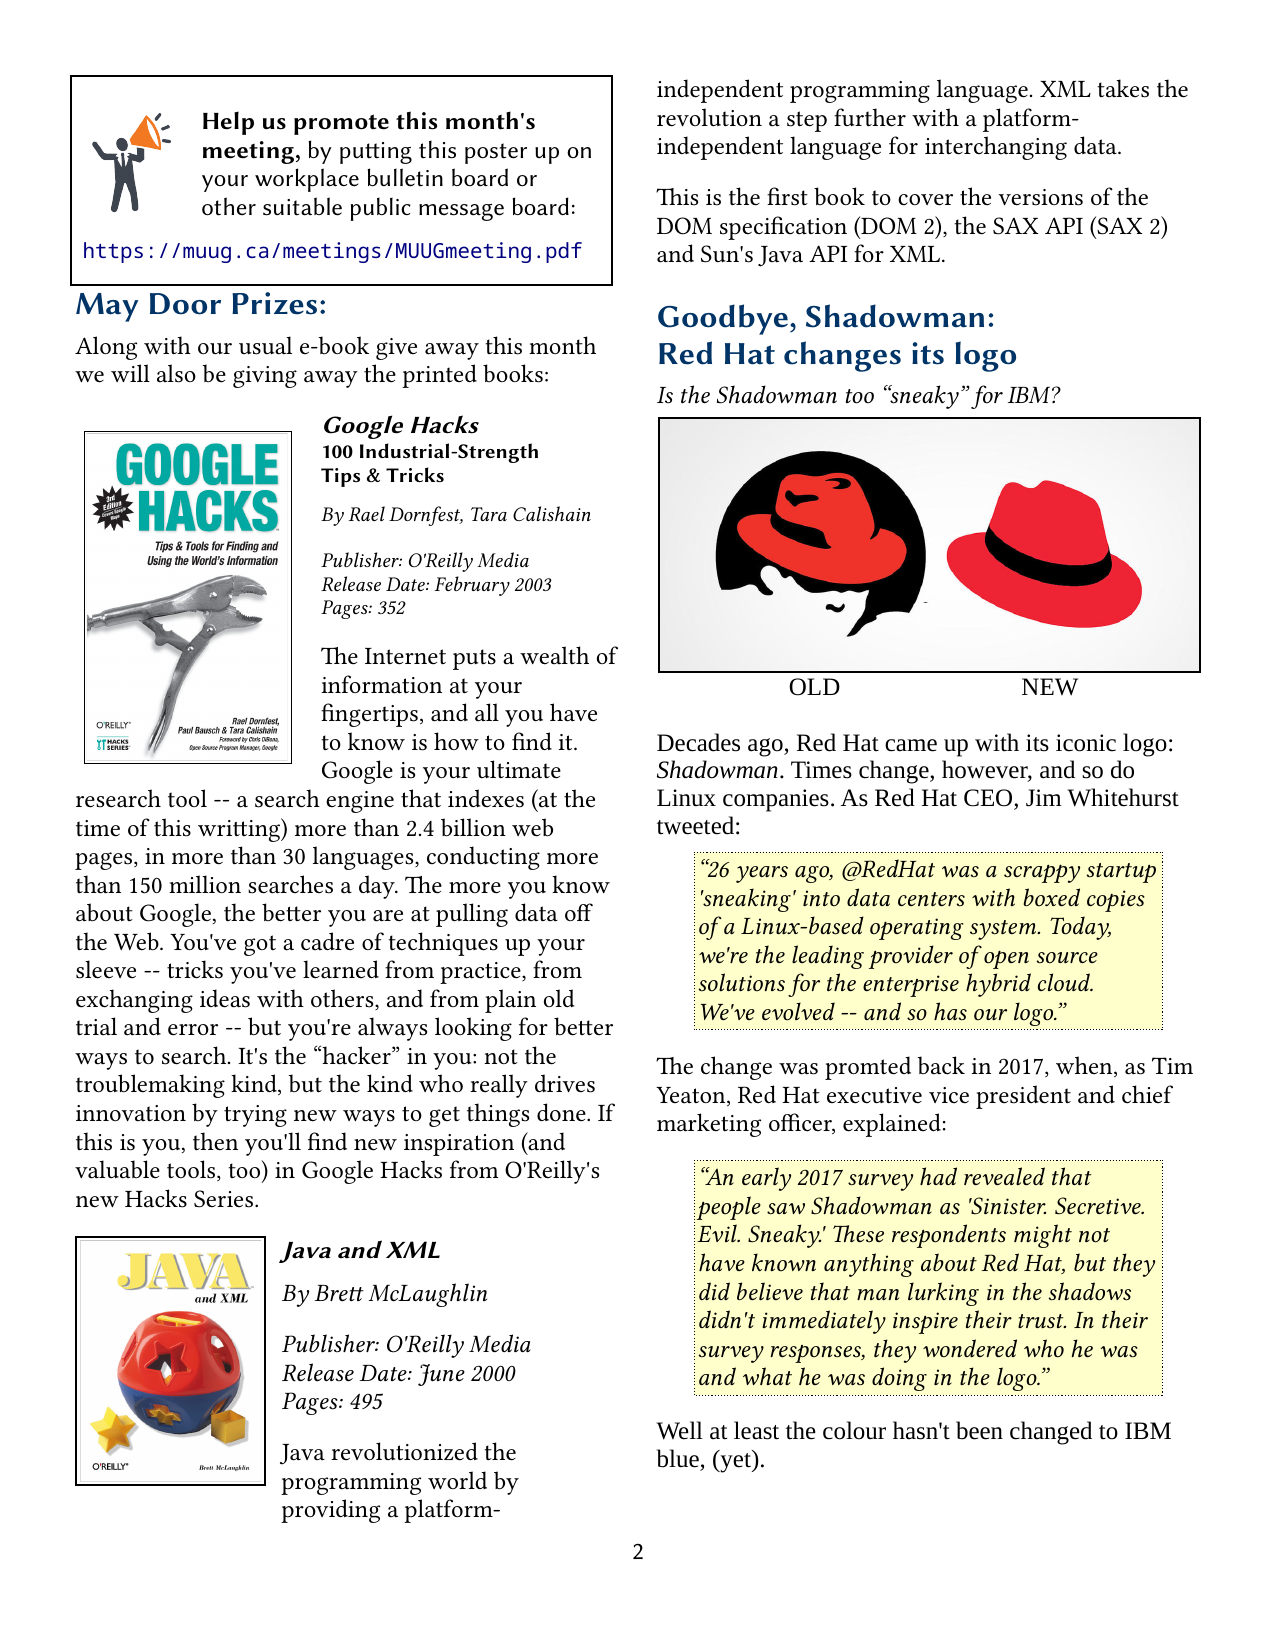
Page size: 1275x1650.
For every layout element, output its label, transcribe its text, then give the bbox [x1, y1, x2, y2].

text Along with our usual e-book give away this month we will also be giving away the printed books: [75, 332, 619, 389]
text OLD NEW [657, 418, 1201, 701]
text The change was promted back in 2017, when, as Tim Yeaton, Red Hat executive vice president and chief marketing officer, explained: [656, 1052, 1200, 1138]
text “26 years ago, @RedHat was a scrappy startup 'sneaking' into data centers with boxed copies of a Linux-based operating system. Today, we're the leading provider of open source solutions for the enterprise hybrid cloud. We've evolved -- and so has our logo.” [694, 852, 1162, 1029]
text By Brett McLaughlin [266, 1279, 619, 1308]
text Java revolutionized the programming world by providing a platform- [75, 1438, 619, 1524]
subtitle [77, 1238, 264, 1484]
text Decades ago, Red Hat came up with its iconic logo: Shadowman. Times change, however, and so do Linux companies. As Red Hat CEO, Jim Whitehurst tweeted: [656, 432, 1201, 839]
text The Internet puts a wealth of information at your fingertips, and all you have to know is how to find it. Google is your ultimate research tool -- a search engine that indexes (at the time of this writting) more than 2.4 billion web pages, in more than 30 languages, conducting more than 150 million searches a day. The more you know about Google, the better you are at pulling data off the Web. You've got a cadre of techniques up your sleeve -- tricks you've learned from practice, from exchanging ideas with others, and from plain old trial and error -- but you're always looking for better ways to search. It's the “hacker” in you: not the troublemaking kind, but the kind who really drives innovation by trying new ways to get things done. If this is you, then you'll find new inspiration (and valuable tools, too) in Google Hacks from O'Reilly's new Hacks Series. [75, 642, 619, 1213]
subtitle Help us promote this month's meeting, by putting this poster up on your workplace bulletin board or other suitable public message board: [72, 107, 593, 221]
subtitle [85, 432, 291, 763]
subtitle Java and XML [266, 1236, 619, 1264]
picture [660, 419, 1199, 671]
text Well at least the colour hasn't been changed to IBM blue, (yet). [656, 1417, 1200, 1473]
text By Rael Dornfest, Tara Calishain [292, 502, 619, 526]
picture [77, 108, 186, 217]
text “An early 2017 survey had revealed that people saw Shadowman as 'Sinister. Secretive. Evil. Sneaky.' These respondents might not have known anything about Red Hat, but they did believe that man lurking in the shadows didn't immediately inspire their trust. In their survey responses, they wondered who he was and what he was doing in the logo.” [694, 1160, 1162, 1395]
text independent programming language. XML takes the revolution a step further with a platform-independent language for interchanging data. [656, 75, 1200, 161]
picture [86, 433, 288, 761]
text Publisher: O'Reilly Media Release Date: February 2003 Pages: 352 [292, 548, 619, 620]
picture [80, 1240, 262, 1482]
text Is the Shadowman too “sneaky” for IBM? [656, 381, 1200, 410]
subtitle https://muug.ca/meetings/MUUGmeeting.pdf [72, 236, 593, 265]
subtitle Google Hacks 100 Industrial-Strength Tips & Tricks [75, 411, 619, 487]
subtitle May Door Prizes: [75, 75, 619, 323]
text Publisher: O'Reilly Media Release Date: June 2000 Pages: 495 [266, 1330, 619, 1416]
subtitle Goodbye, Shadowman: Red Hat changes its logo [656, 299, 1200, 372]
text This is the first book to cover the versions of the DOM specification (DOM 2), the SAX API (SAX 2) and Sun's Java API for XML. [656, 183, 1200, 269]
